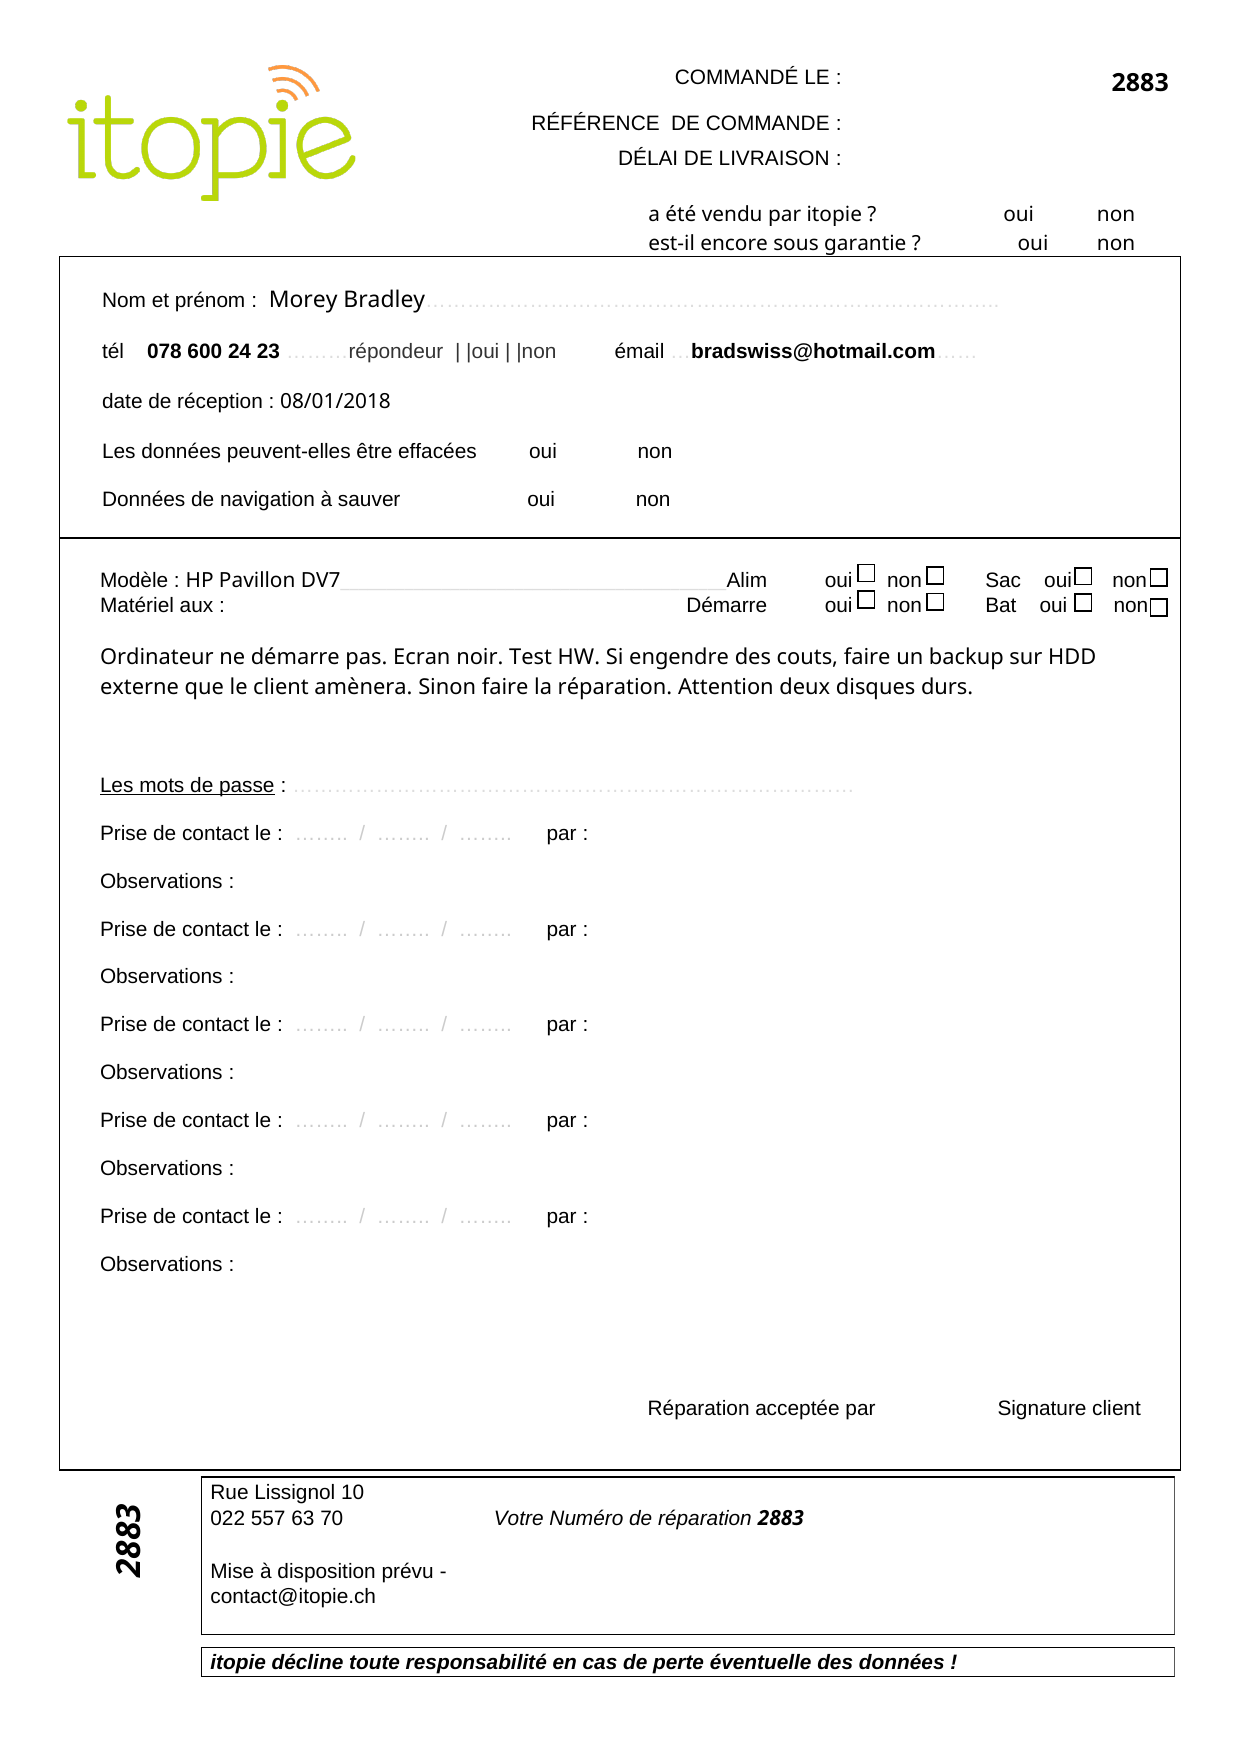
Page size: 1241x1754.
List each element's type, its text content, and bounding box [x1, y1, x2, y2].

text Prise de contact le : …….. / …….. / …….. par : [60, 913, 1180, 940]
text Prise de contact le : …….. / …….. / …….. par : [60, 817, 1180, 844]
text Modèle : HP Pavillon DV7 Alim oui non Sac oui non [879, 562, 925, 590]
text Observations : [60, 1249, 1180, 1276]
text Les données peuvent-elles être effacées oui non [60, 436, 1180, 463]
text tél 078 600 24 23 ………répondeur | |oui | |non émail …bradswiss@hotmail.com…… [60, 335, 1180, 362]
text a été vendu par itopie ? oui non [59, 199, 1181, 228]
text Observations : [60, 1153, 1180, 1180]
picture [67, 65, 356, 201]
text Prise de contact le : …….. / …….. / …….. par : [60, 1201, 1180, 1228]
text Modèle : HP Pavillon DV7 Alim oui non Sac oui non [60, 562, 856, 590]
text Réparation acceptée par Signature client [60, 1392, 1180, 1419]
table_cell [847, 140, 1180, 175]
table_header 2883 [59, 1471, 195, 1683]
table_cell itopie décline toute responsabilité en cas de perte éventuelle des données ! [195, 1641, 1180, 1683]
text Modèle : HP Pavillon DV7 Alim oui non Sac oui non [948, 562, 1180, 590]
text Prise de contact le : …….. / …….. / …….. par : [60, 1105, 1180, 1132]
table_header 2883 [847, 59, 1180, 104]
text Observations : [60, 961, 1180, 988]
text Matériel aux : Démarre oui non Bat oui non [60, 590, 1180, 617]
table_cell DÉLAI DE LIVRAISON : [490, 140, 847, 175]
table_header COMMANDÉ LE : [490, 59, 847, 104]
text Ordinateur ne démarre pas. Ecran noir. Test HW. Si engendre des couts, faire un backup sur HDD externe que le client amènera. Sinon faire la réparation. Attention deux disques durs. [60, 638, 1180, 701]
text date de réception : 08/01/2018 [60, 383, 1180, 415]
text Les mots de passe : ……………………………………………………………………… [60, 769, 1180, 797]
text Prise de contact le : …….. / …….. / …….. par : [60, 1009, 1180, 1036]
table_header Rue Lissignol 10 022 557 63 70 Votre Numéro de réparation 2883 Mise à disposition prévu - contact@itopie.ch [195, 1471, 1180, 1641]
text Observations : [60, 1057, 1180, 1084]
text Données de navigation à sauver oui non [60, 484, 1180, 511]
text Observations : [60, 865, 1180, 892]
table_cell RÉFÉRENCE DE COMMANDE : [490, 105, 847, 140]
text Nom et prénom : Morey Bradley……………………………………………………………………….. [60, 280, 1180, 314]
text est-il encore sous garantie ? oui non [59, 228, 1181, 256]
table_cell [847, 105, 1180, 140]
